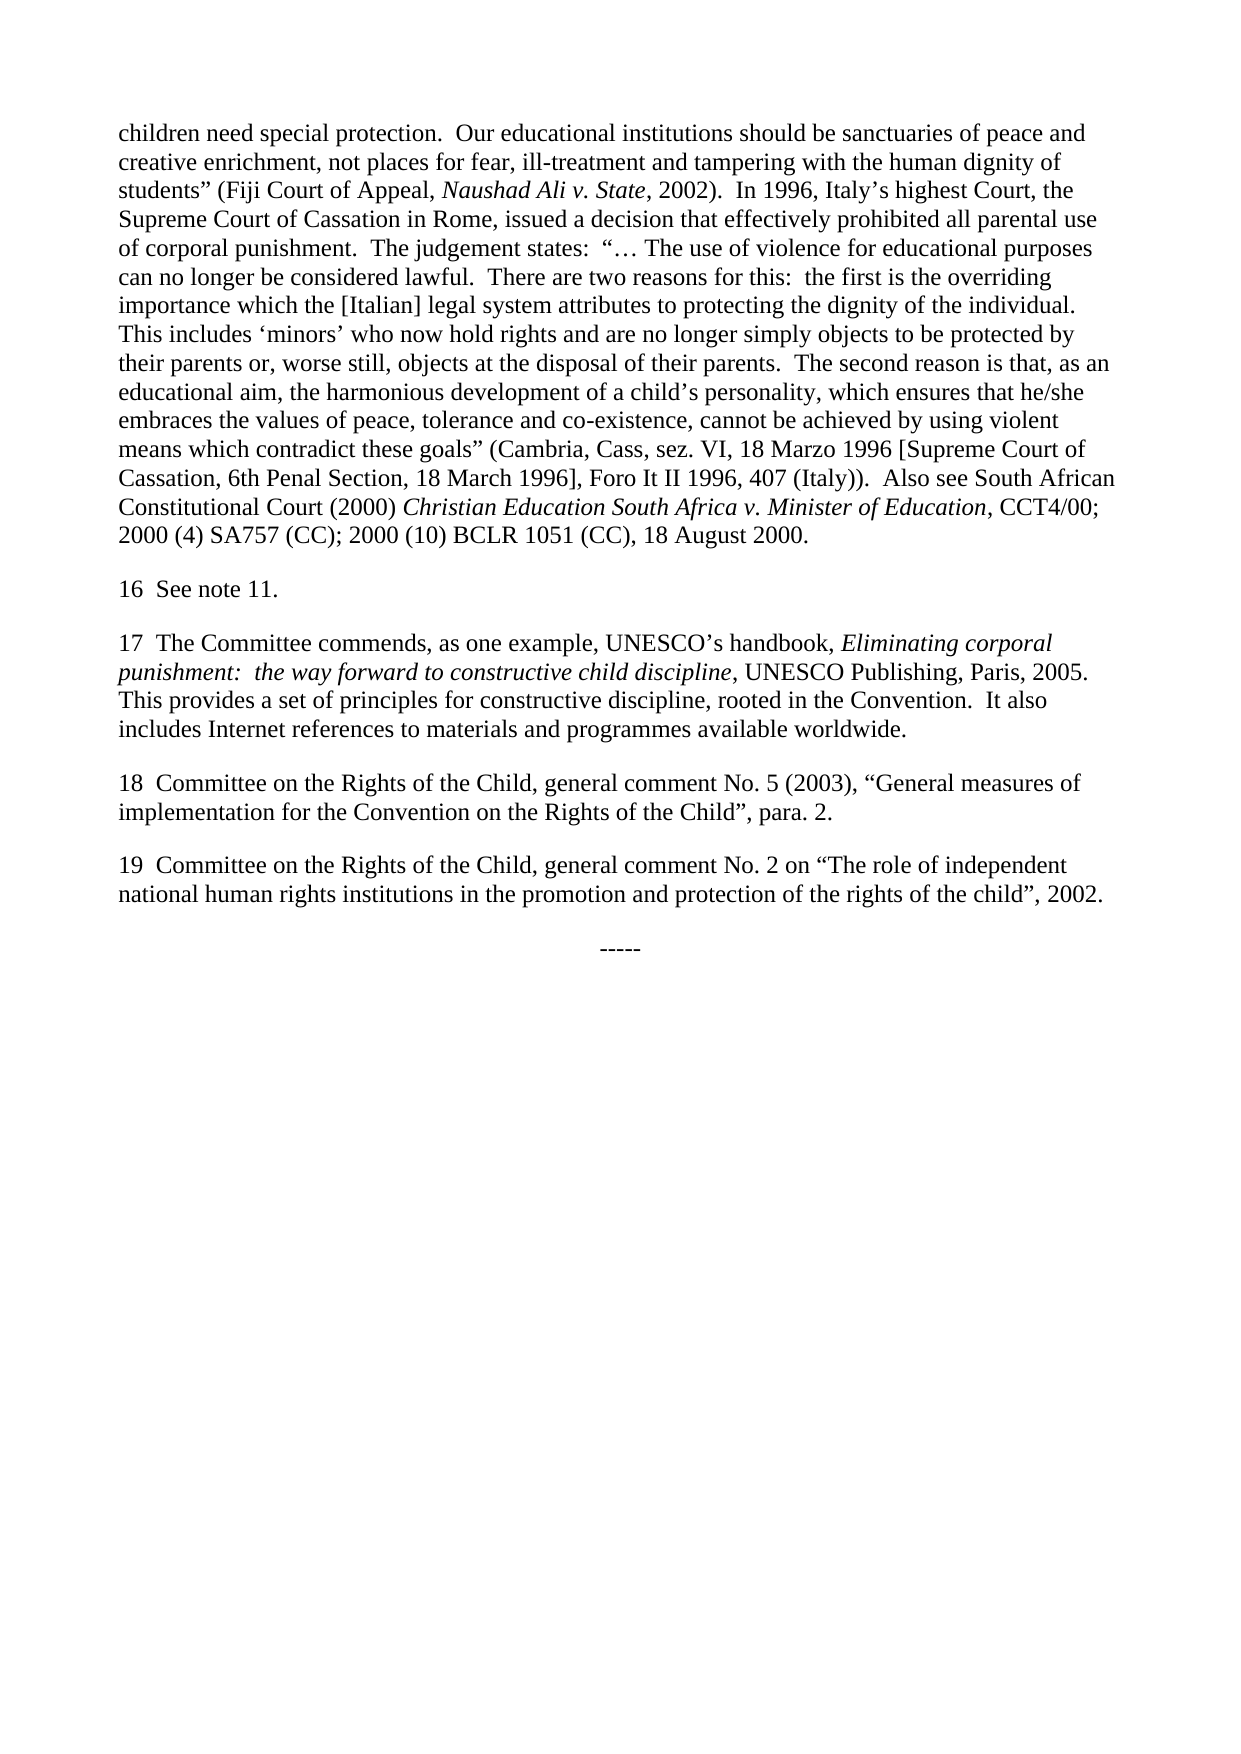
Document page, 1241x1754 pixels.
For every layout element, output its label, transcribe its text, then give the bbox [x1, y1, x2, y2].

text See note 11. [118, 574, 1122, 603]
text ----- [118, 933, 1122, 962]
text Committee on the Rights of the Child, general comment No. 2 on “The role of independent national human rights institutions in the promotion and protection of the rights of the child”, 2002. [118, 851, 1122, 908]
text The Committee commends, as one example, UNESCO’s handbook, Eliminating corporal punishment: the way forward to constructive child discipline, UNESCO Publishing, Paris, 2005. This provides a set of principles for constructive discipline, rooted in the Convention. It also includes Internet references to materials and programmes available worldwide. [118, 628, 1122, 743]
text Committee on the Rights of the Child, general comment No. 5 (2003), “General measures of implementation for the Convention on the Rights of the Child”, para. 2. [118, 768, 1122, 826]
text children need special protection. Our educational institutions should be sanctuaries of peace and creative enrichment, not places for fear, ill-treatment and tampering with the human dignity of students” (Fiji Court of Appeal, Naushad Ali v. State, 2002). In 1996, Italy’s highest Court, the Supreme Court of Cassation in Rome, issued a decision that effectively prohibited all parental use of corporal punishment. The judgement states: “… The use of violence for educational purposes can no longer be considered lawful. There are two reasons for this: the first is the overriding importance which the [Italian] legal system attributes to protecting the dignity of the individual. This includes ‘minors’ who now hold rights and are no longer simply objects to be protected by their parents or, worse still, objects at the disposal of their parents. The second reason is that, as an educational aim, the harmonious development of a child’s personality, which ensures that he/she embraces the values of peace, tolerance and co‑existence, cannot be achieved by using violent means which contradict these goals” (Cambria, Cass, sez. VI, 18 Marzo 1996 [Supreme Court of Cassation, 6th Penal Section, 18 March 1996], Foro It II 1996, 407 (Italy)). Also see South African Constitutional Court (2000) Christian Education South Africa v. Minister of Education, CCT4/00; 2000 (4) SA757 (CC); 2000 (10) BCLR 1051 (CC), 18 August 2000. [118, 118, 1122, 549]
